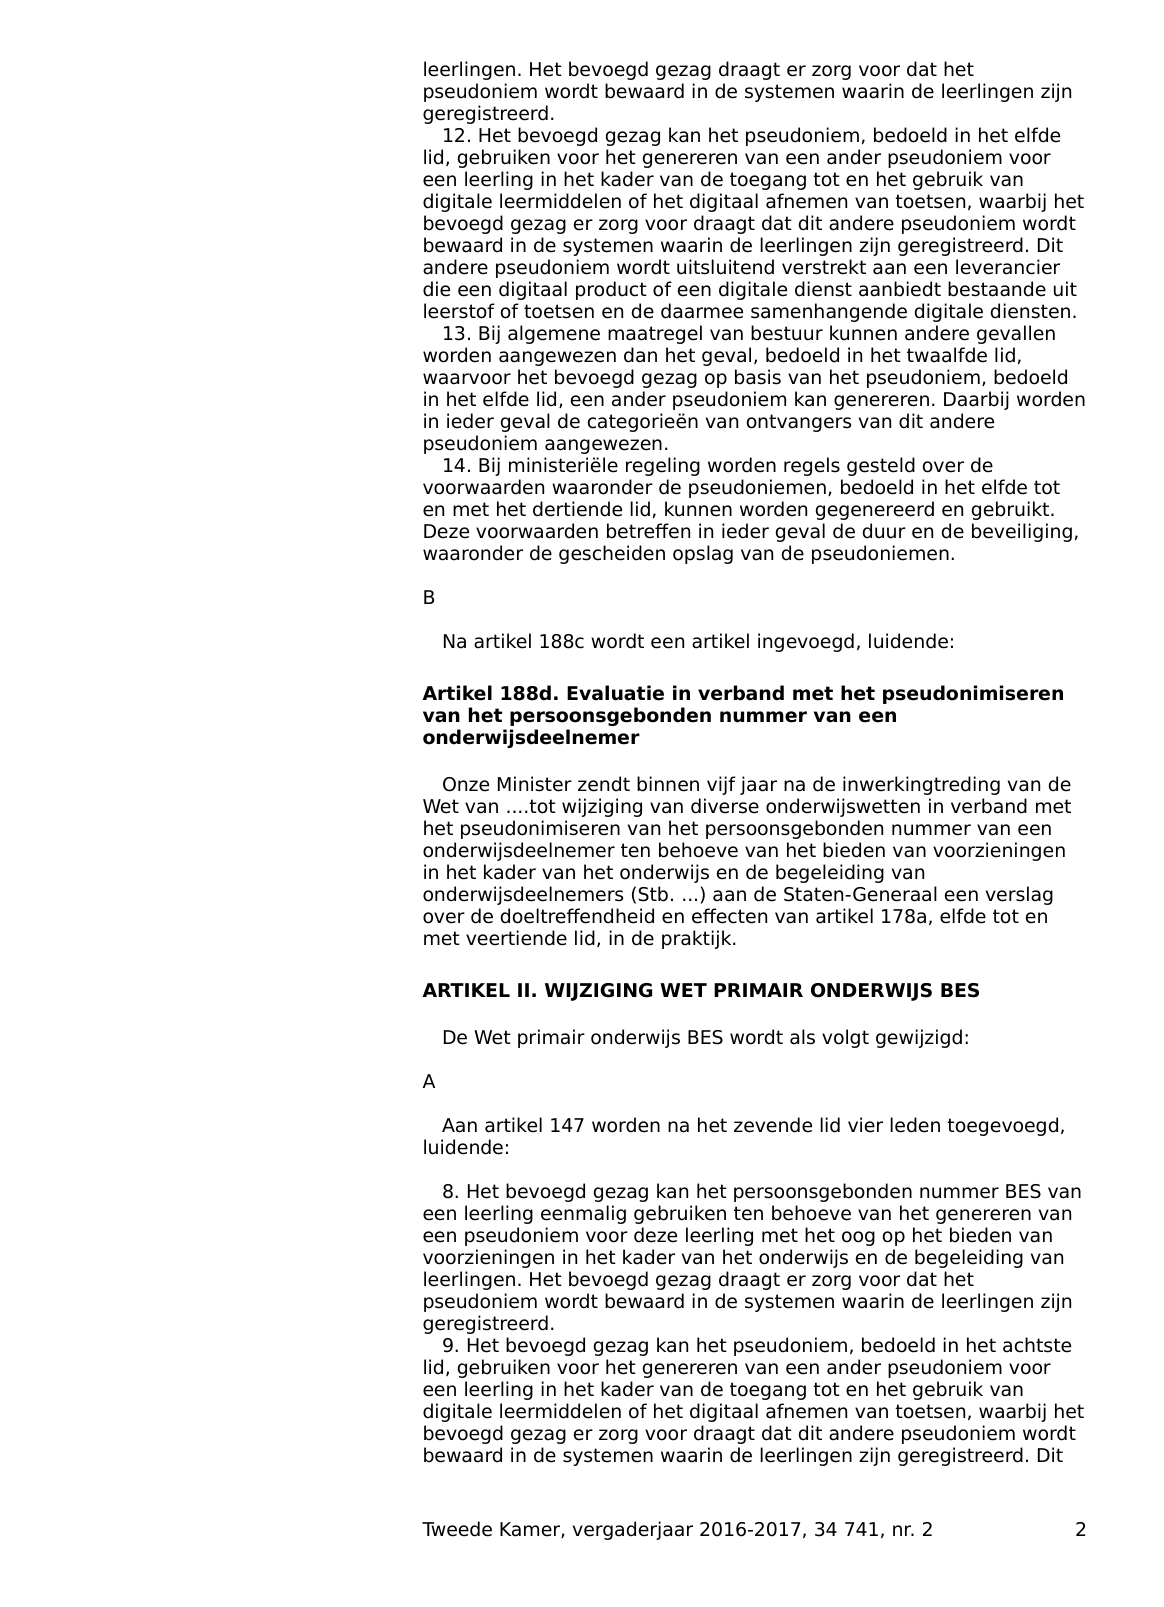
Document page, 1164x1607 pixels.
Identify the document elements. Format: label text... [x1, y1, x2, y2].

text Aan artikel 147 worden na het zevende lid vier leden toegevoegd, luidende: [422, 1115, 1087, 1159]
text 13. Bij algemene maatregel van bestuur kunnen andere gevallen worden aangewezen dan het geval, bedoeld in het twaalfde lid, waarvoor het bevoegd gezag op basis van het pseudoniem, bedoeld in het elfde lid, een ander pseudoniem kan genereren. Daarbij worden in ieder geval de categorieën van ontvangers van dit andere pseudoniem aangewezen. [422, 323, 1087, 455]
text 14. Bij ministeriële regeling worden regels gesteld over de voorwaarden waaronder de pseudoniemen, bedoeld in het elfde tot en met het dertiende lid, kunnen worden gegenereerd en gebruikt. Deze voorwaarden betreffen in ieder geval de duur en de beveiliging, waaronder de gescheiden opslag van de pseudoniemen. [422, 455, 1087, 564]
text 8. Het bevoegd gezag kan het persoonsgebonden nummer BES van een leerling eenmalig gebruiken ten behoeve van het genereren van een pseudoniem voor deze leerling met het oog op het bieden van voorzieningen in het kader van het onderwijs en de begeleiding van leerlingen. Het bevoegd gezag draagt er zorg voor dat het pseudoniem wordt bewaard in de systemen waarin de leerlingen zijn geregistreerd. [422, 1181, 1087, 1335]
text B [422, 587, 1087, 609]
subtitle Artikel 188d. Evaluatie in verband met het pseudonimiseren van het persoonsgebonden nummer van een onderwijsdeelnemer [422, 683, 1087, 749]
text De Wet primair onderwijs BES wordt als volgt gewijzigd: [422, 1027, 1087, 1049]
text Na artikel 188c wordt een artikel ingevoegd, luidende: [422, 631, 1087, 653]
text leerlingen. Het bevoegd gezag draagt er zorg voor dat het pseudoniem wordt bewaard in de systemen waarin de leerlingen zijn geregistreerd. [422, 59, 1087, 125]
text 12. Het bevoegd gezag kan het pseudoniem, bedoeld in het elfde lid, gebruiken voor het genereren van een ander pseudoniem voor een leerling in het kader van de toegang tot en het gebruik van digitale leermiddelen of het digitaal afnemen van toetsen, waarbij het bevoegd gezag er zorg voor draagt dat dit andere pseudoniem wordt bewaard in de systemen waarin de leerlingen zijn geregistreerd. Dit andere pseudoniem wordt uitsluitend verstrekt aan een leverancier die een digitaal product of een digitale dienst aanbiedt bestaande uit leerstof of toetsen en de daarmee samenhangende digitale diensten. [422, 125, 1087, 323]
text A [422, 1071, 1087, 1093]
subtitle ARTIKEL II. WIJZIGING WET PRIMAIR ONDERWIJS BES [422, 980, 1087, 1002]
text Onze Minister zendt binnen vijf jaar na de inwerkingtreding van de Wet van ....tot wijziging van diverse onderwijswetten in verband met het pseudonimiseren van het persoonsgebonden nummer van een onderwijsdeelnemer ten behoeve van het bieden van voorzieningen in het kader van het onderwijs en de begeleiding van onderwijsdeelnemers (Stb. ...) aan de Staten-Generaal een verslag over de doeltreffendheid en effecten van artikel 178a, elfde tot en met veertiende lid, in de praktijk. [422, 774, 1087, 950]
text 9. Het bevoegd gezag kan het pseudoniem, bedoeld in het achtste lid, gebruiken voor het genereren van een ander pseudoniem voor een leerling in het kader van de toegang tot en het gebruik van digitale leermiddelen of het digitaal afnemen van toetsen, waarbij het bevoegd gezag er zorg voor draagt dat dit andere pseudoniem wordt bewaard in de systemen waarin de leerlingen zijn geregistreerd. Dit [422, 1335, 1087, 1467]
